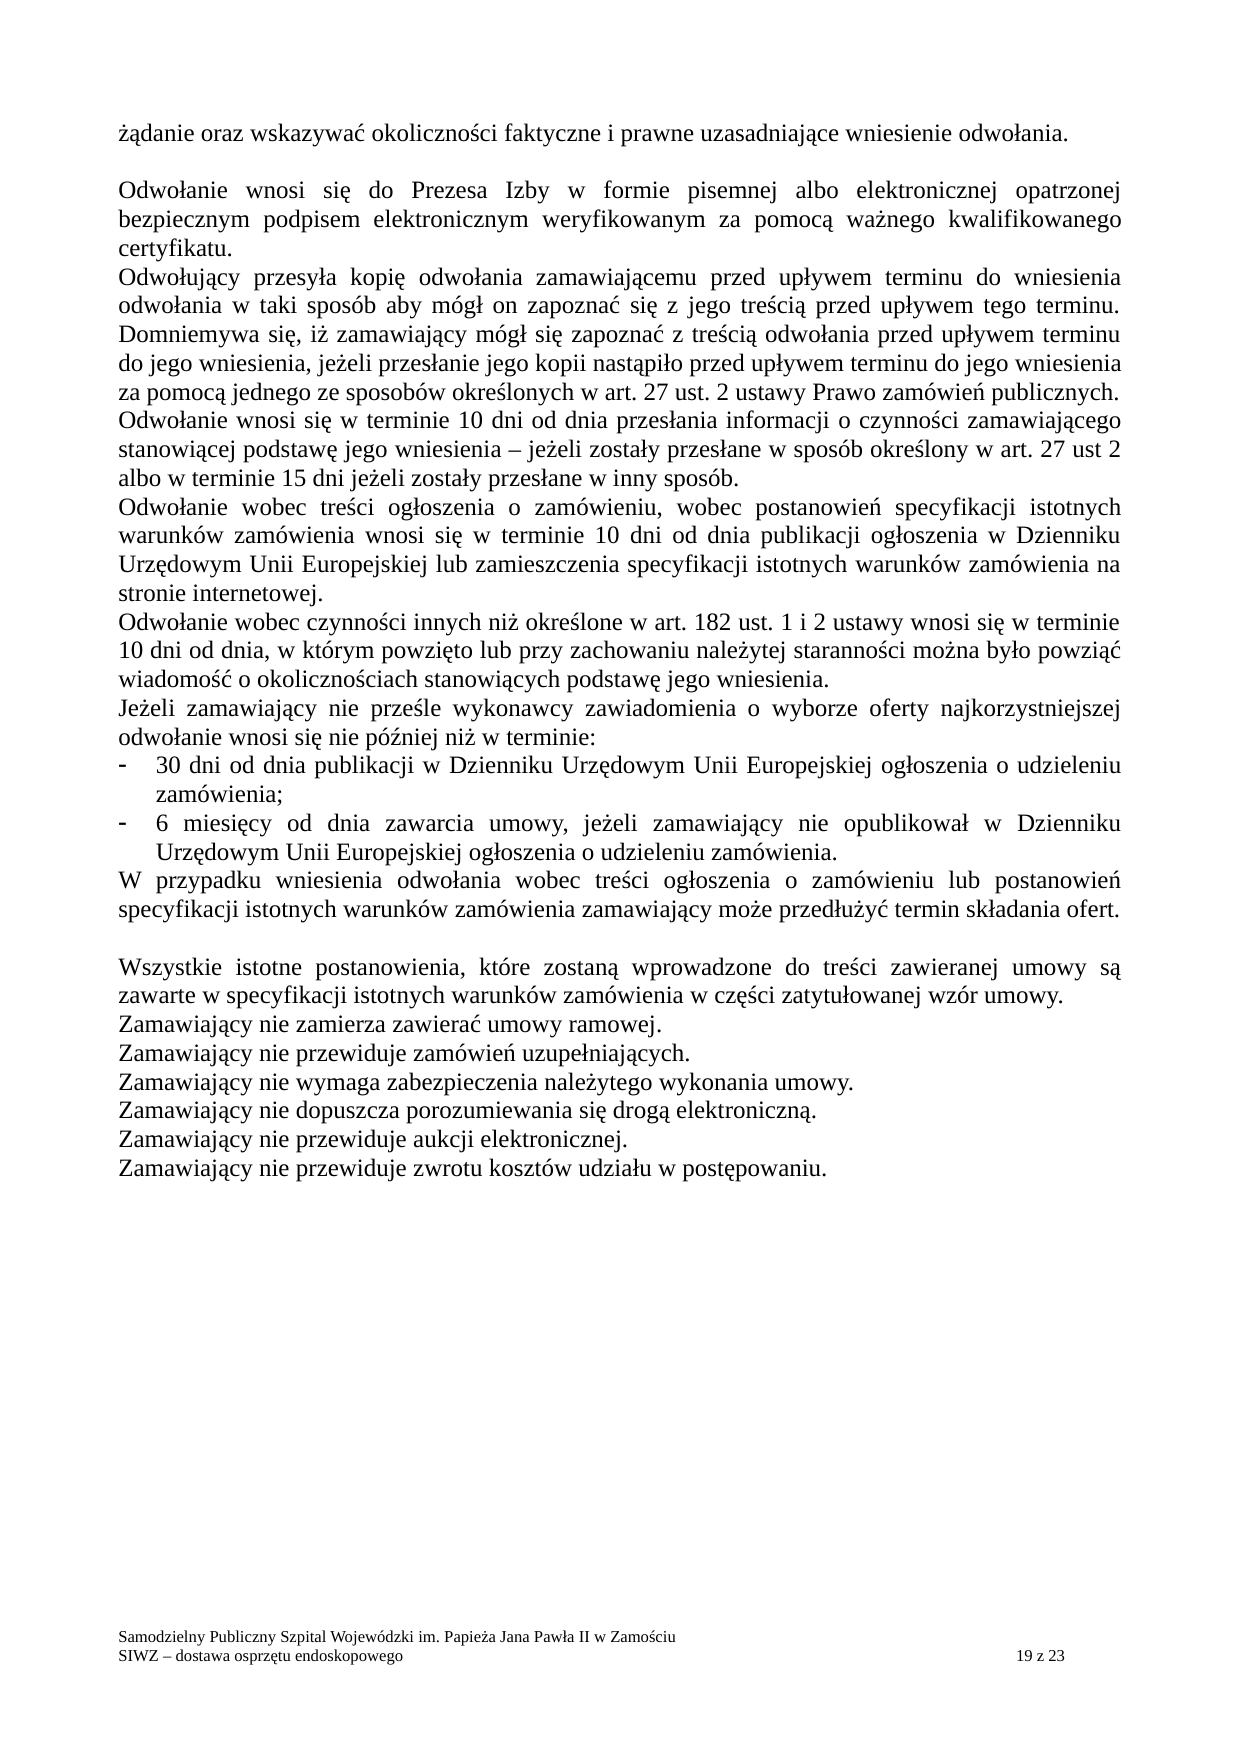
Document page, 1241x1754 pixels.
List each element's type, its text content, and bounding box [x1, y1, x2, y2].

text Odwołanie wnosi się w terminie 10 dni od dnia przesłania informacji o czynności zamawiającego stanowiącej podstawę jego wniesienia – jeżeli zostały przesłane w sposób określony w art. 27 ust 2 albo w terminie 15 dni jeżeli zostały przesłane w inny sposób. [118, 406, 1122, 492]
text Odwołanie wobec czynności innych niż określone w art. 182 ust. 1 i 2 ustawy wnosi się w terminie 10 dni od dnia, w którym powzięto lub przy zachowaniu należytej staranności można było powziąć wiadomość o okolicznościach stanowiących podstawę jego wniesienia. [118, 607, 1122, 693]
text Zamawiający nie przewiduje aukcji elektronicznej. [118, 1124, 1122, 1153]
text Zamawiający nie przewiduje zwrotu kosztów udziału w postępowaniu. [118, 1153, 1122, 1182]
text Wszystkie istotne postanowienia, które zostaną wprowadzone do treści zawieranej umowy są zawarte w specyfikacji istotnych warunków zamówienia w części zatytułowanej wzór umowy. [118, 952, 1122, 1009]
list 30 dni od dnia publikacji w Dzienniku Urzędowym Unii Europejskiej ogłoszenia o udzieleniu zamówienia; [118, 751, 1122, 808]
text Zamawiający nie wymaga zabezpieczenia należytego wykonania umowy. [118, 1067, 1122, 1096]
text Zamawiający nie przewiduje zamówień uzupełniających. [118, 1038, 1122, 1067]
text Odwołanie wobec treści ogłoszenia o zamówieniu, wobec postanowień specyfikacji istotnych warunków zamówienia wnosi się w terminie 10 dni od dnia publikacji ogłoszenia w Dzienniku Urzędowym Unii Europejskiej lub zamieszczenia specyfikacji istotnych warunków zamówienia na stronie internetowej. [118, 492, 1122, 607]
text Odwołujący przesyła kopię odwołania zamawiającemu przed upływem terminu do wniesienia odwołania w taki sposób aby mógł on zapoznać się z jego treścią przed upływem tego terminu. Domniemywa się, iż zamawiający mógł się zapoznać z treścią odwołania przed upływem terminu do jego wniesienia, jeżeli przesłanie jego kopii nastąpiło przed upływem terminu do jego wniesienia za pomocą jednego ze sposobów określonych w art. 27 ust. 2 ustawy Prawo zamówień publicznych. [118, 262, 1122, 406]
text Jeżeli zamawiający nie prześle wykonawcy zawiadomienia o wyborze oferty najkorzystniejszej odwołanie wnosi się nie później niż w terminie: [118, 693, 1122, 751]
text W przypadku wniesienia odwołania wobec treści ogłoszenia o zamówieniu lub postanowień specyfikacji istotnych warunków zamówienia zamawiający może przedłużyć termin składania ofert. [118, 866, 1122, 923]
text Zamawiający nie zamierza zawierać umowy ramowej. [118, 1009, 1122, 1038]
list 6 miesięcy od dnia zawarcia umowy, jeżeli zamawiający nie opublikował w Dzienniku Urzędowym Unii Europejskiej ogłoszenia o udzieleniu zamówienia. [118, 808, 1122, 866]
text Zamawiający nie dopuszcza porozumiewania się drogą elektroniczną. [118, 1096, 1122, 1124]
text żądanie oraz wskazywać okoliczności faktyczne i prawne uzasadniające wniesienie odwołania. [118, 118, 1122, 147]
text Odwołanie wnosi się do Prezesa Izby w formie pisemnej albo elektronicznej opatrzonej bezpiecznym podpisem elektronicznym weryfikowanym za pomocą ważnego kwalifikowanego certyfikatu. [118, 176, 1122, 262]
